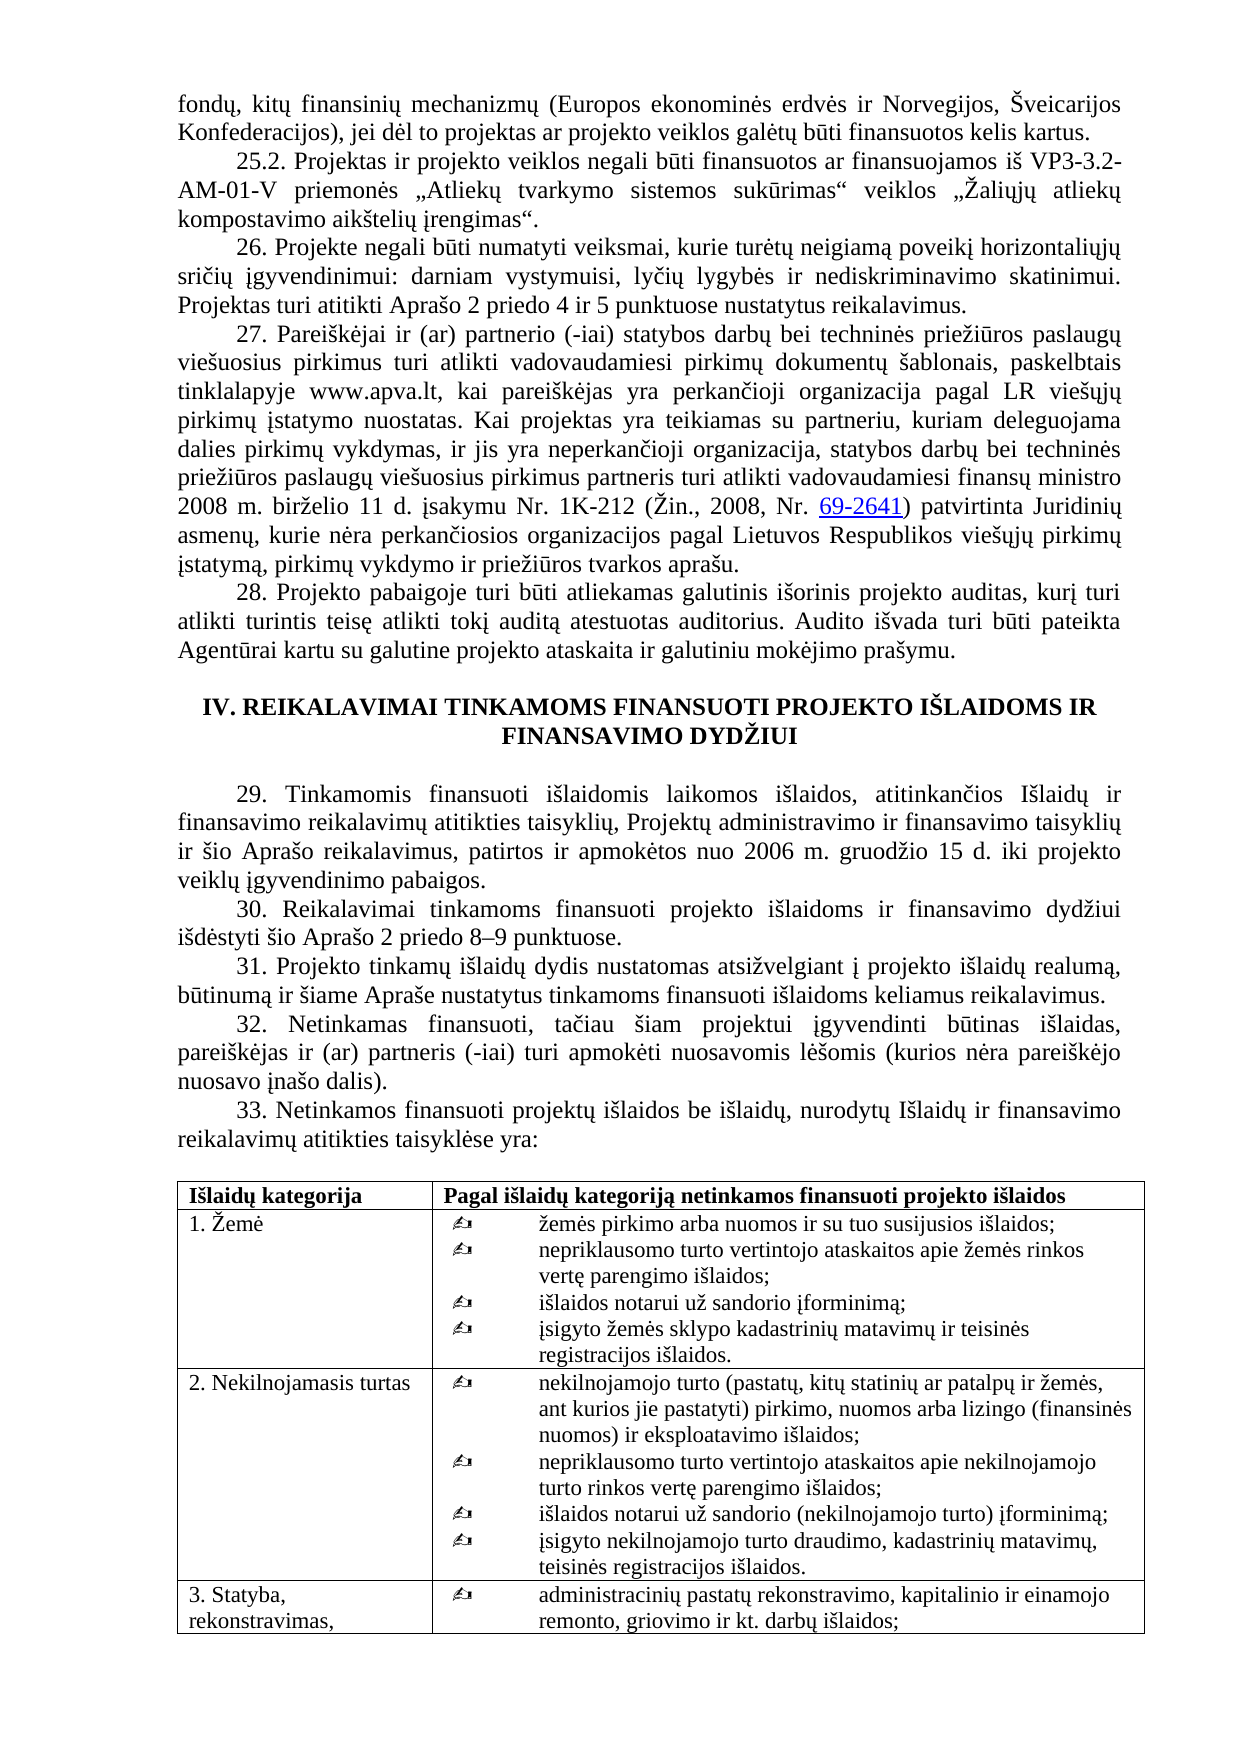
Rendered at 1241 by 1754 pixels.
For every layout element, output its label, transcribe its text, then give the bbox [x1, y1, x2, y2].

text 31. Projekto tinkamų išlaidų dydis nustatomas atsižvelgiant į projekto išlaidų realumą, būtinumą ir šiame Apraše nustatytus tinkamoms finansuoti išlaidoms keliamus reikalavimus. [177, 951, 1122, 1009]
text 28. Projekto pabaigoje turi būti atliekamas galutinis išorinis projekto auditas, kurį turi atlikti turintis teisę atlikti tokį auditą atestuotas auditorius. Audito išvada turi būti pateikta Agentūrai kartu su galutine projekto ataskaita ir galutiniu mokėjimo prašymu. [177, 577, 1122, 664]
table_cell > nekilnojamojo turto (pastatų, kitų statinių ar patalpų ir žemės, ant kurios jie pastatyti) pirkimo, nuomos arba lizingo (finansinės nuomos) ir eksploatavimo išlaidos; > nepriklausomo turto vertintojo ataskaitos apie nekilnojamojo turto rinkos vertę parengimo išlaidos; > išlaidos notarui už sandorio (nekilnojamojo turto) įforminimą; > įsigyto nekilnojamojo turto draudimo, kadastrinių matavimų, teisinės registracijos išlaidos. [433, 1369, 1144, 1579]
table_cell 3. Statyba, rekonstravimas, [178, 1581, 432, 1633]
table_header Išlaidų kategorija [178, 1182, 432, 1208]
text 25.2. Projektas ir projekto veiklos negali būti finansuotos ar finansuojamos iš VP3-3.2-AM-01-V priemonės „Atliekų tvarkymo sistemos sukūrimas“ veiklos „Žaliųjų atliekų kompostavimo aikštelių įrengimas“. [177, 146, 1122, 232]
table_cell 1. Žemė [178, 1210, 432, 1368]
text 33. Netinkamos finansuoti projektų išlaidos be išlaidų, nurodytų Išlaidų ir finansavimo reikalavimų atitikties taisyklėse yra: [177, 1095, 1122, 1152]
text 26. Projekte negali būti numatyti veiksmai, kurie turėtų neigiamą poveikį horizontaliųjų sričių įgyvendinimui: darniam vystymuisi, lyčių lygybės ir nediskriminavimo skatinimui. Projektas turi atitikti Aprašo 2 priedo 4 ir 5 punktuose nustatytus reikalavimus. [177, 232, 1122, 319]
table_cell 2. Nekilnojamasis turtas [178, 1369, 432, 1579]
text 30. Reikalavimai tinkamoms finansuoti projekto išlaidoms ir finansavimo dydžiui išdėstyti šio Aprašo 2 priedo 8–9 punktuose. [177, 894, 1122, 951]
text 32. Netinkamas finansuoti, tačiau šiam projektui įgyvendinti būtinas išlaidas, pareiškėjas ir (ar) partneris (-iai) turi apmokėti nuosavomis lėšomis (kurios nėra pareiškėjo nuosavo įnašo dalis). [177, 1009, 1122, 1095]
text 27. Pareiškėjai ir (ar) partnerio (-iai) statybos darbų bei techninės priežiūros paslaugų viešuosius pirkimus turi atlikti vadovaudamiesi pirkimų dokumentų šablonais, paskelbtais tinklalapyje www.apva.lt, kai pareiškėjas yra perkančioji organizacija pagal LR viešųjų pirkimų įstatymo nuostatas. Kai projektas yra teikiamas su partneriu, kuriam deleguojama dalies pirkimų vykdymas, ir jis yra neperkančioji organizacija, statybos darbų bei techninės priežiūros paslaugų viešuosius pirkimus partneris turi atlikti vadovaudamiesi finansų ministro 2008 m. birželio 11 d. įsakymu Nr. 1K-212 (Žin., 2008, Nr. 69-2641) patvirtinta Juridinių asmenų, kurie nėra perkančiosios organizacijos pagal Lietuvos Respublikos viešųjų pirkimų įstatymą, pirkimų vykdymo ir priežiūros tvarkos aprašu. [177, 319, 1122, 577]
table_cell > žemės pirkimo arba nuomos ir su tuo susijusios išlaidos; > nepriklausomo turto vertintojo ataskaitos apie žemės rinkos vertę parengimo išlaidos; > išlaidos notarui už sandorio įforminimą; > įsigyto žemės sklypo kadastrinių matavimų ir teisinės registracijos išlaidos. [433, 1210, 1144, 1368]
table_cell > administracinių pastatų rekonstravimo, kapitalinio ir einamojo remonto, griovimo ir kt. darbų išlaidos; > sukurto turto draudimo išlaidos, pastato (statinio) inventorizacijos ir teisinės registracijos išlaidos. [433, 1581, 1144, 1633]
table_header Pagal išlaidų kategoriją netinkamos finansuoti projekto išlaidos [433, 1182, 1144, 1208]
text 29. Tinkamomis finansuoti išlaidomis laikomos išlaidos, atitinkančios Išlaidų ir finansavimo reikalavimų atitikties taisyklių, Projektų administravimo ir finansavimo taisyklių ir šio Aprašo reikalavimus, patirtos ir apmokėtos nuo 2006 m. gruodžio 15 d. iki projekto veiklų įgyvendinimo pabaigos. [177, 779, 1122, 894]
text fondų, kitų finansinių mechanizmų (Europos ekonominės erdvės ir Norvegijos, Šveicarijos Konfederacijos), jei dėl to projektas ar projekto veiklos galėtų būti finansuotos kelis kartus. [177, 89, 1122, 146]
text IV. REIKALAVIMAI TINKAMOMS FINANSUOTI PROJEKTO IŠLAIDOMS IR FINANSAVIMO DYDŽIUI [177, 692, 1122, 750]
